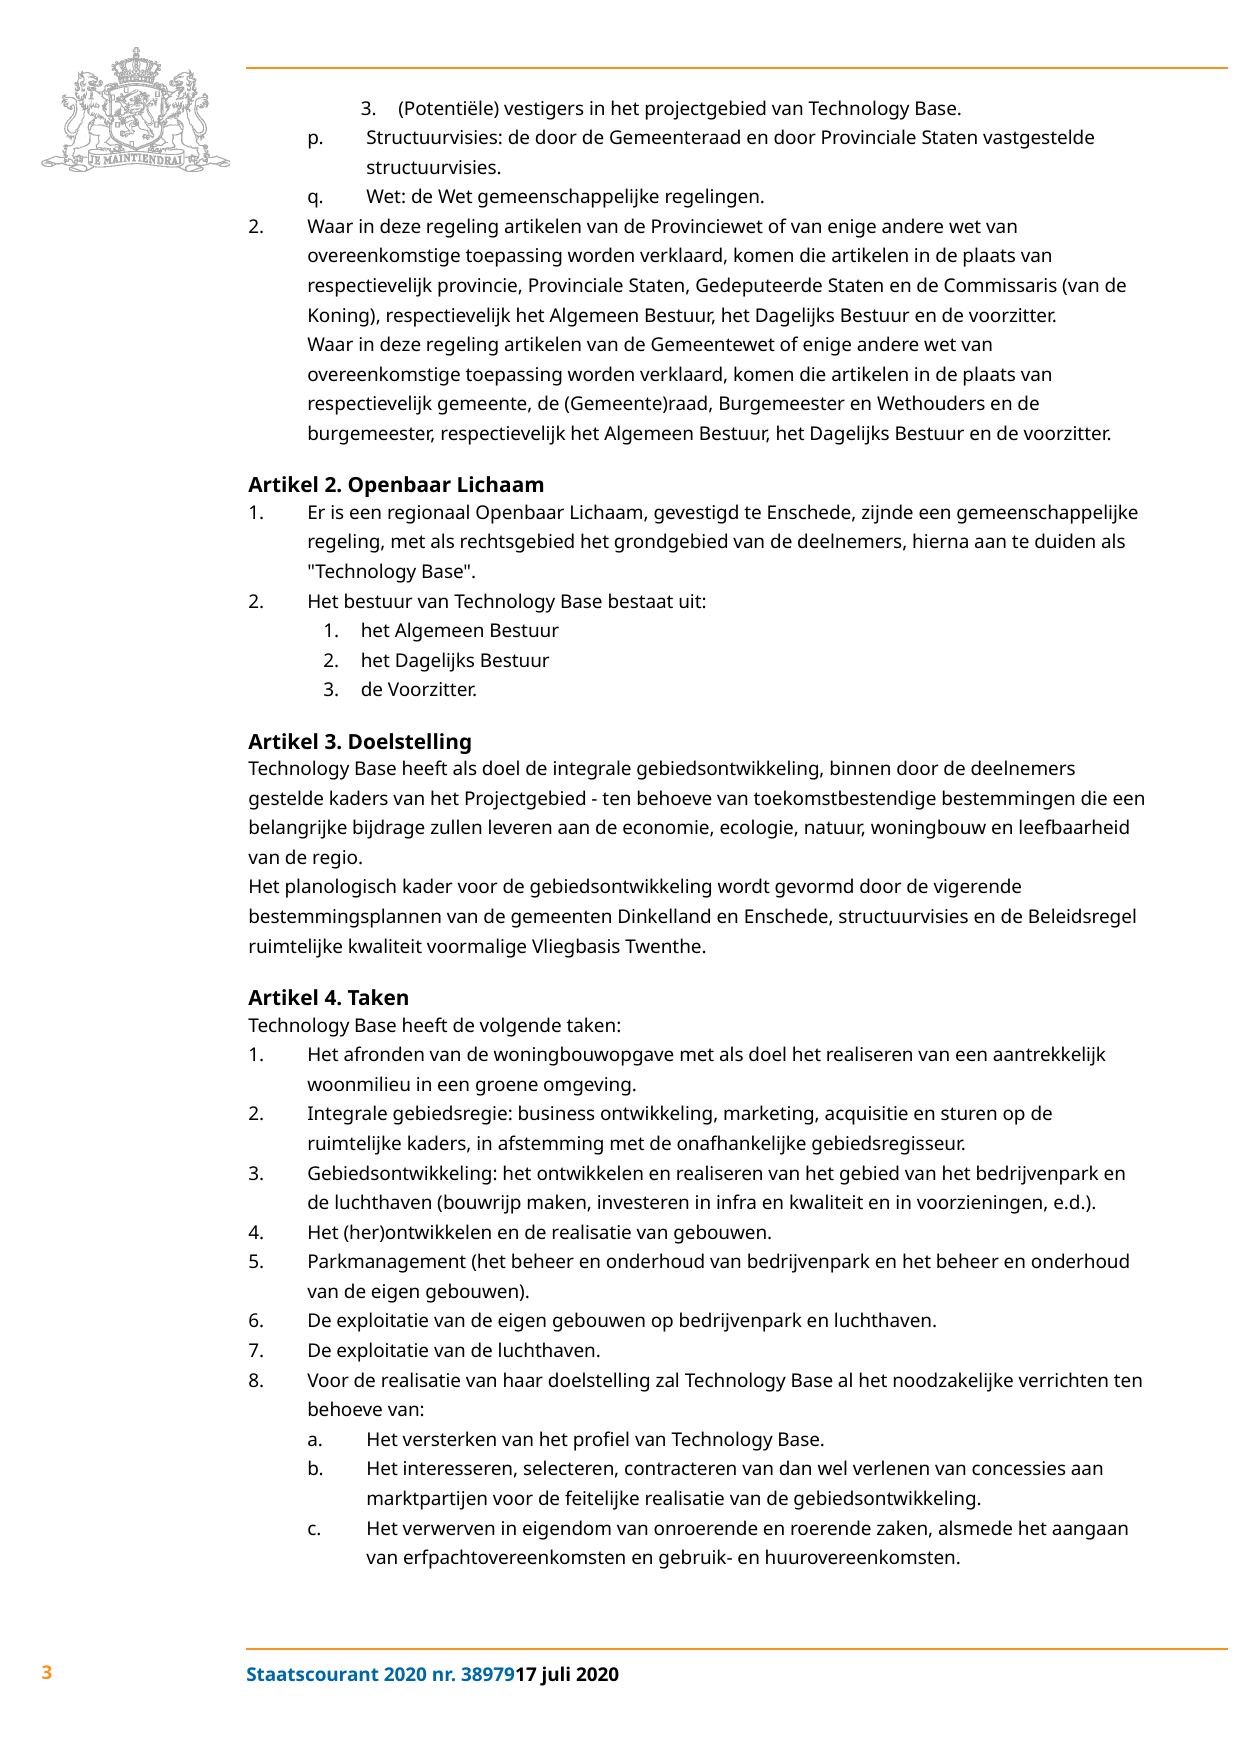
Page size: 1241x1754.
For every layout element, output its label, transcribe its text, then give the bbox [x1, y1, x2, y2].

list De exploitatie van de luchthaven. [248, 1337, 1152, 1363]
text Technology Base heeft de volgende taken: [248, 1012, 1152, 1037]
text Het planologisch kader voor de gebiedsontwikkeling wordt gevormd door de vigerende bestemmingsplannen van de gemeenten Dinkelland en Enschede, structuurvisies en de Beleidsregel ruimtelijke kwaliteit voormalige Vliegbasis Twenthe. [248, 874, 1152, 959]
list het Dagelijks Bestuur [323, 647, 1152, 673]
text Artikel 2. Openbaar Lichaam [248, 471, 1152, 499]
list de Voorzitter. [323, 677, 1152, 702]
list Waar in deze regeling artikelen van de Gemeentewet of enige andere wet van overeenkomstige toepassing worden verklaard, komen die artikelen in de plaats van respectievelijk gemeente, de (Gemeente)raad, Burgemeester en Wethouders en de burgemeester, respectievelijk het Algemeen Bestuur, het Dagelijks Bestuur en de voorzitter. [248, 331, 1152, 446]
list Het versterken van het profiel van Technology Base. [307, 1426, 1152, 1452]
list (Potentiële) vestigers in het projectgebied van Technology Base. [361, 95, 1152, 121]
text Technology Base heeft als doel de integrale gebiedsontwikkeling, binnen door de deelnemers gestelde kaders van het Projectgebied - ten behoeve van toekomstbestendige bestemmingen die een belangrijke bijdrage zullen leveren aan de economie, ecologie, natuur, woningbouw en leefbaarheid van de regio. [248, 755, 1152, 870]
list Gebiedsontwikkeling: het ontwikkelen en realiseren van het gebied van het bedrijvenpark en de luchthaven (bouwrijp maken, investeren in infra en kwaliteit en in voorzieningen, e.d.). [248, 1160, 1152, 1215]
list Structuurvisies: de door de Gemeenteraad en door Provinciale Staten vastgestelde structuurvisies. [307, 124, 1152, 180]
picture [41, 47, 231, 172]
list het Algemeen Bestuur [323, 617, 1152, 643]
list Er is een regionaal Openbaar Lichaam, gevestigd te Enschede, zijnde een gemeenschappelijke regeling, met als rechtsgebied het grondgebied van de deelnemers, hierna aan te duiden als "Technology Base". [248, 499, 1152, 584]
list Waar in deze regeling artikelen van de Provinciewet of van enige andere wet van overeenkomstige toepassing worden verklaard, komen die artikelen in de plaats van respectievelijk provincie, Provinciale Staten, Gedeputeerde Staten en de Commissaris (van de Koning), respectievelijk het Algemeen Bestuur, het Dagelijks Bestuur en de voorzitter. [248, 213, 1152, 328]
list De exploitatie van de eigen gebouwen op bedrijvenpark en luchthaven. [248, 1308, 1152, 1333]
list Parkmanagement (het beheer en onderhoud van bedrijvenpark en het beheer en onderhoud van de eigen gebouwen). [248, 1248, 1152, 1304]
list Het bestuur van Technology Base bestaat uit: [248, 588, 1152, 613]
list Het (her)ontwikkelen en de realisatie van gebouwen. [248, 1219, 1152, 1244]
list Het interesseren, selecteren, contracteren van dan wel verlenen van concessies aan marktpartijen voor de feitelijke realisatie van de gebiedsontwikkeling. [307, 1456, 1152, 1511]
list Het afronden van de woningbouwopgave met als doel het realiseren van een aantrekkelijk woonmilieu in een groene omgeving. [248, 1041, 1152, 1097]
list Wet: de Wet gemeenschappelijke regelingen. [307, 183, 1152, 209]
list Voor de realisatie van haar doelstelling zal Technology Base al het noodzakelijke verrichten ten behoeve van: [248, 1367, 1152, 1422]
list Integrale gebiedsregie: business ontwikkeling, marketing, acquisitie en sturen op de ruimtelijke kaders, in afstemming met de onafhankelijke gebiedsregisseur. [248, 1101, 1152, 1156]
list Het verwerven in eigendom van onroerende en roerende zaken, alsmede het aangaan van erfpachtovereenkomsten en gebruik- en huurovereenkomsten. [307, 1515, 1152, 1570]
text Artikel 3. Doelstelling [248, 727, 1152, 755]
text Artikel 4. Taken [248, 983, 1152, 1012]
